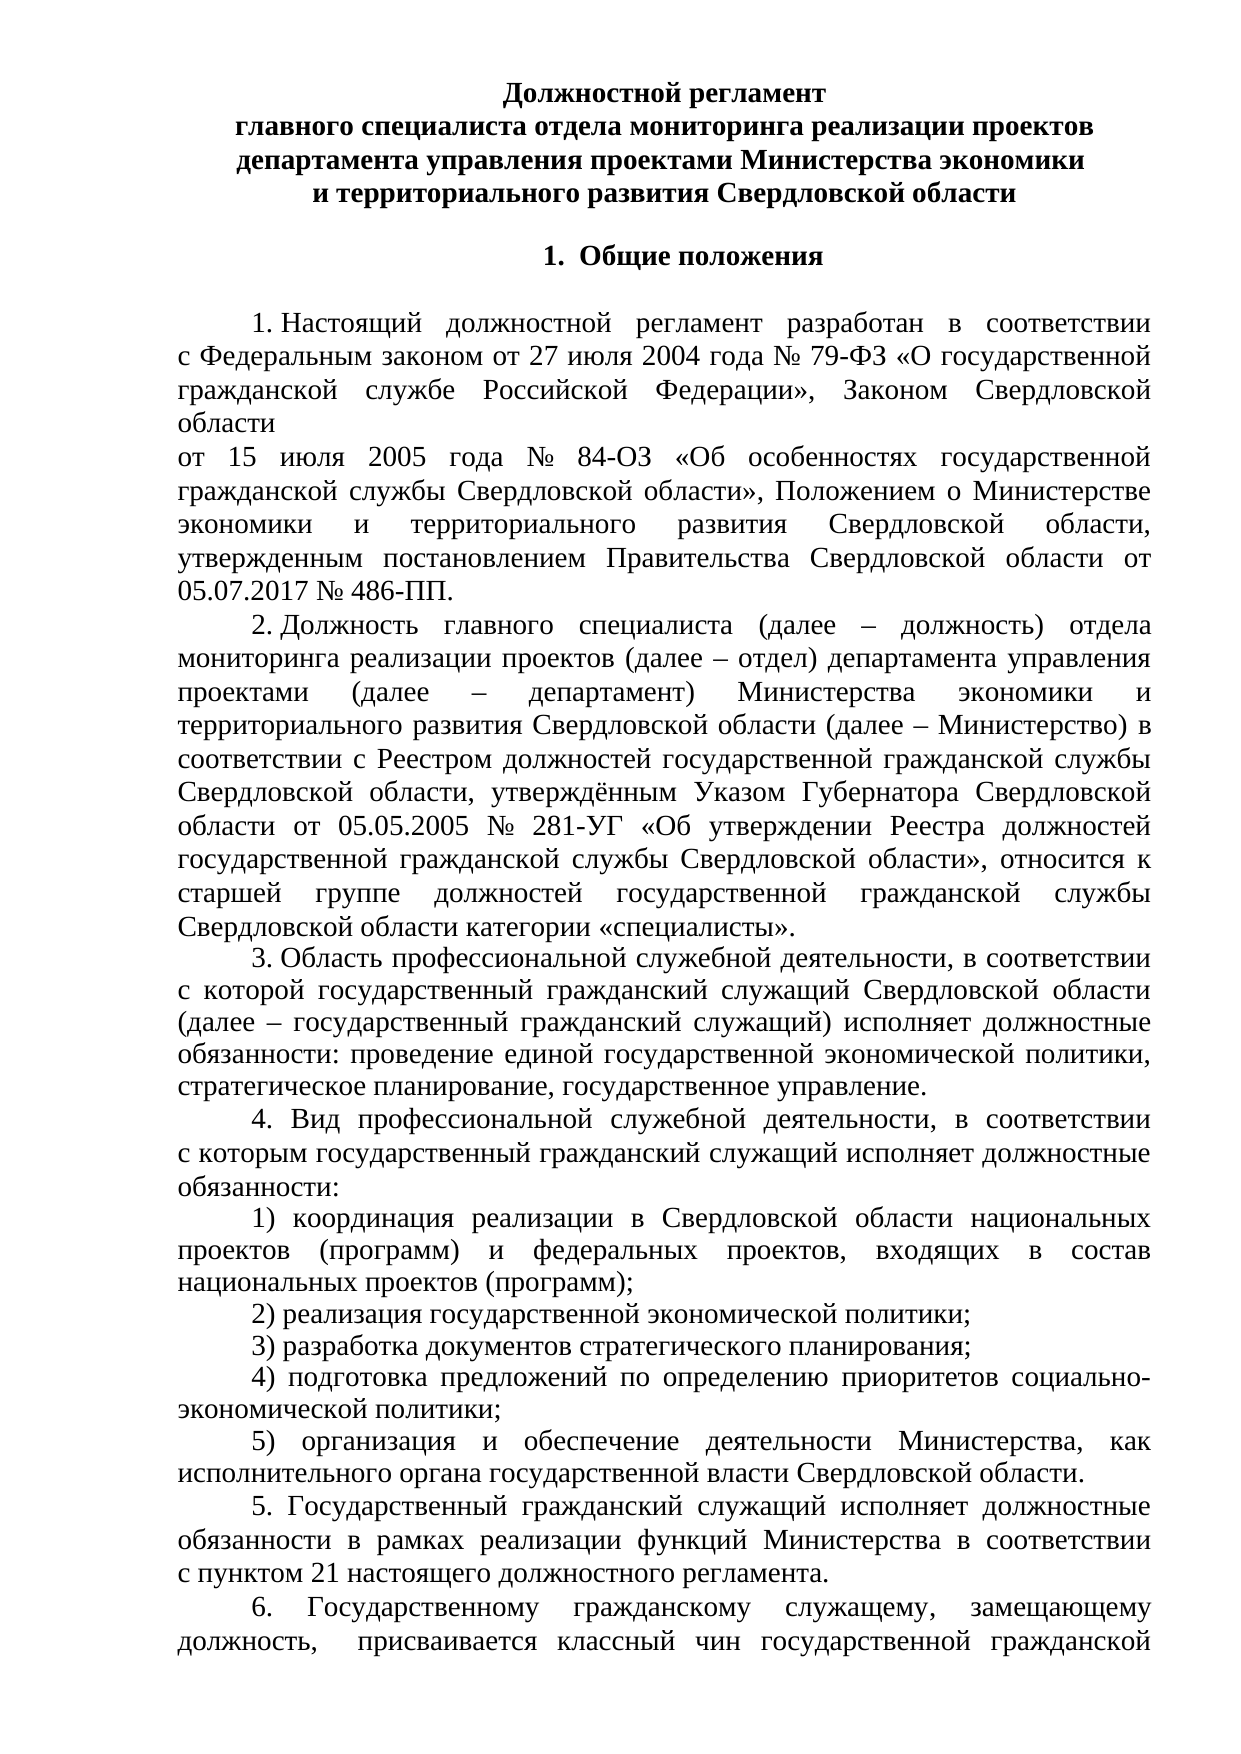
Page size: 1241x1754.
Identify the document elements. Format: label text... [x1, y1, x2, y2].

text 4) подготовка предложений по определению приоритетов социально-экономической политики; [177, 1361, 1152, 1425]
text 3. Область профессиональной служебной деятельности, в соответствии с которой государственный гражданский служащий Свердловской области (далее – государственный гражданский служащий) исполняет должностные обязанности: проведение единой государственной экономической политики, стратегическое планирование, государственное управление. [177, 942, 1152, 1102]
text департамента управления проектами Министерства экономики и территориального развития Свердловской области [177, 142, 1152, 209]
text Должностной регламент [177, 75, 1152, 108]
text 5. Государственный гражданский служащий исполняет должностные обязанности в рамках реализации функций Министерства в соответствии с пунктом 21 настоящего должностного регламента. [177, 1488, 1152, 1589]
list Настоящий должностной регламент разработан в соответствии с Федеральным законом от 27 июля 2004 года № 79-ФЗ «О государственной гражданской службе Российской Федерации», Законом Свердловской области от 15 июля 2005 года № 84-ОЗ «Об особенностях государственной гражданской службы Свердловской области», Положением о Министерстве экономики и территориального развития Свердловской области, утвержденным постановлением Правительства Свердловской области от 05.07.2017 № 486-ПП. [177, 305, 1152, 607]
text 1) координация реализации в Свердловской области национальных проектов (программ) и федеральных проектов, входящих в состав национальных проектов (программ); [177, 1202, 1152, 1298]
text 2) реализация государственной экономической политики; [177, 1298, 1152, 1329]
text 6. Государственному гражданскому служащему, замещающему должность, присваивается классный чин государственной гражданской [177, 1589, 1152, 1656]
text 2. Должность главного специалиста (далее – должность) отдела мониторинга реализации проектов (далее – отдел) департамента управления проектами (далее – департамент) Министерства экономики и территориального развития Свердловской области (далее – Министерство) в соответствии с Реестром должностей государственной гражданской службы Свердловской области, утверждённым Указом Губернатора Свердловской области от 05.05.2005 № 281-УГ «Об утверждении Реестра должностей государственной гражданской службы Свердловской области», относится к старшей группе должностей государственной гражданской службы Свердловской области категории «специалисты». [177, 707, 1152, 942]
list Общие положения [177, 238, 1152, 271]
text главного специалиста отдела мониторинга реализации проектов [177, 108, 1152, 142]
text 3) разработка документов стратегического планирования; [177, 1329, 1152, 1361]
text 4. Вид профессиональной служебной деятельности, в соответствии с которым государственный гражданский служащий исполняет должностные обязанности: [177, 1102, 1152, 1202]
text 5) организация и обеспечение деятельности Министерства, как исполнительного органа государственной власти Свердловской области. [177, 1425, 1152, 1488]
